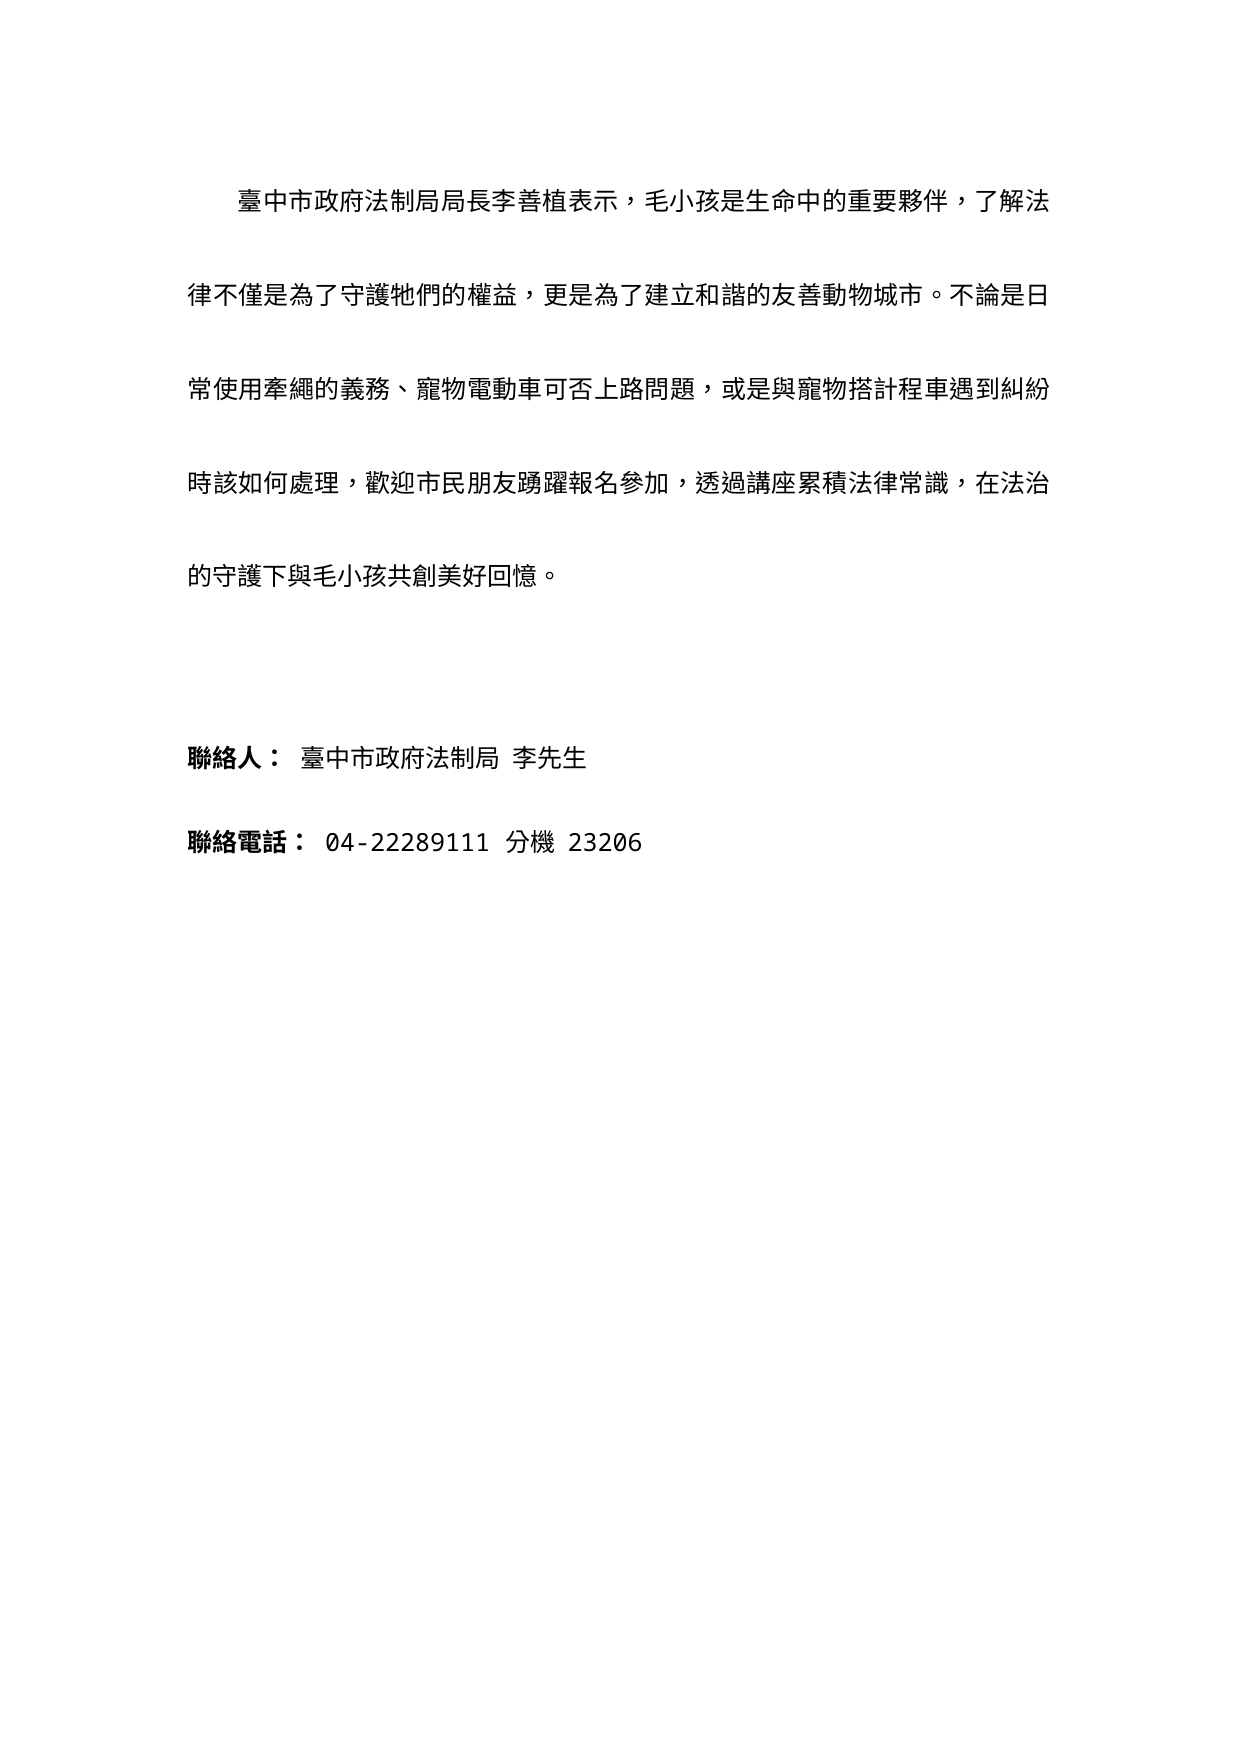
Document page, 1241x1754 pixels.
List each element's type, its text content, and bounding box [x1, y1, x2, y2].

text 聯絡人： 臺中市政府法制局 李先生 [187, 715, 1053, 777]
text 臺中市政府法制局局長李善植表示，毛小孩是生命中的重要夥伴，了解法律不僅是為了守護牠們的權益，更是為了建立和諧的友善動物城市。不論是日常使用牽繩的義務、寵物電動車可否上路問題，或是與寵物搭計程車遇到糾紛時該如何處理，歡迎市民朋友踴躍報名參加，透過講座累積法律常識，在法治的守護下與毛小孩共創美好回憶。 [187, 158, 1053, 596]
text 聯絡電話： 04-22289111 分機 23206 [187, 799, 1053, 862]
